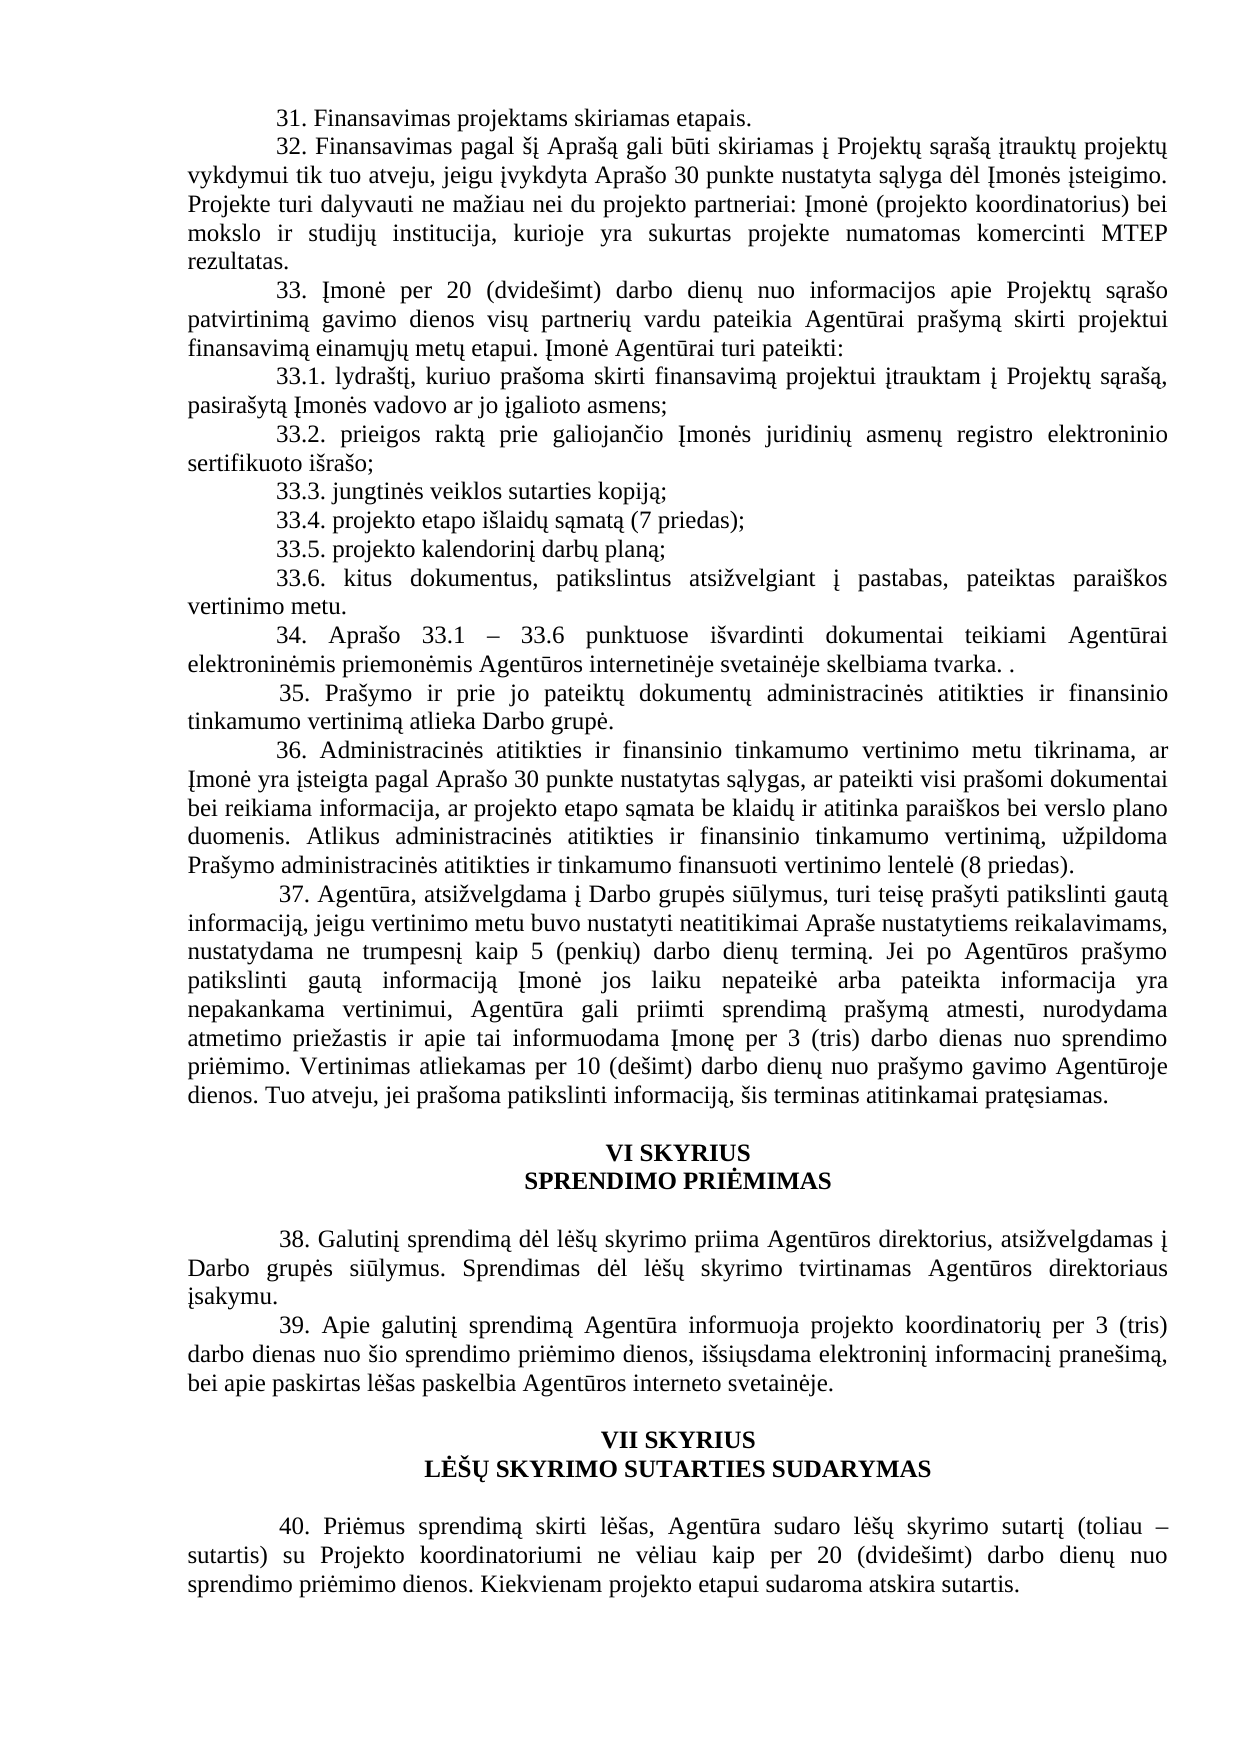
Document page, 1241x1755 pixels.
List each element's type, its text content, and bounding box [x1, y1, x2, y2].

text 38. Galutinį sprendimą dėl lėšų skyrimo priima Agentūros direktorius, atsižvelgdamas į Darbo grupės siūlymus. Sprendimas dėl lėšų skyrimo tvirtinamas Agentūros direktoriaus įsakymu. [187, 1224, 1169, 1310]
text VII SKYRIUS [187, 1425, 1169, 1454]
text 33.2. prieigos raktą prie galiojančio Įmonės juridinių asmenų registro elektroninio sertifikuoto išrašo; [187, 419, 1169, 476]
text 33.4. projekto etapo išlaidų sąmatą (7 priedas); [187, 505, 1169, 534]
text 33.5. projekto kalendorinį darbų planą; [187, 534, 1169, 563]
text 35. Prašymo ir prie jo pateiktų dokumentų administracinės atitikties ir finansinio tinkamumo vertinimą atlieka Darbo grupė. [187, 678, 1169, 735]
text 33.1. lydraštį, kuriuo prašoma skirti finansavimą projektui įtrauktam į Projektų sąrašą, pasirašytą Įmonės vadovo ar jo įgalioto asmens; [187, 361, 1169, 419]
text 34. Aprašo 33.1 – 33.6 punktuose išvardinti dokumentai teikiami Agentūrai elektroninėmis priemonėmis Agentūros internetinėje svetainėje skelbiama tvarka. . [187, 620, 1169, 678]
text VI SKYRIUS [187, 1138, 1169, 1166]
text 37. Agentūra, atsižvelgdama į Darbo grupės siūlymus, turi teisę prašyti patikslinti gautą informaciją, jeigu vertinimo metu buvo nustatyti neatitikimai Apraše nustatytiems reikalavimams, nustatydama ne trumpesnį kaip 5 (penkių) darbo dienų terminą. Jei po Agentūros prašymo patikslinti gautą informaciją Įmonė jos laiku nepateikė arba pateikta informacija yra nepakankama vertinimui, Agentūra gali priimti sprendimą prašymą atmesti, nurodydama atmetimo priežastis ir apie tai informuodama Įmonę per 3 (tris) darbo dienas nuo sprendimo priėmimo. Vertinimas atliekamas per 10 (dešimt) darbo dienų nuo prašymo gavimo Agentūroje dienos. Tuo atveju, jei prašoma patikslinti informaciją, šis terminas atitinkamai pratęsiamas. [187, 879, 1169, 1109]
text 40. Priėmus sprendimą skirti lėšas, Agentūra sudaro lėšų skyrimo sutartį (toliau – sutartis) su Projekto koordinatoriumi ne vėliau kaip per 20 (dvidešimt) darbo dienų nuo sprendimo priėmimo dienos. Kiekvienam projekto etapui sudaroma atskira sutartis. [187, 1511, 1169, 1598]
text SPRENDIMO PRIĖMIMAS [187, 1166, 1169, 1195]
text 31. Finansavimas projektams skiriamas etapais. [187, 103, 1169, 131]
text 36. Administracinės atitikties ir finansinio tinkamumo vertinimo metu tikrinama, ar Įmonė yra įsteigta pagal Aprašo 30 punkte nustatytas sąlygas, ar pateikti visi prašomi dokumentai bei reikiama informacija, ar projekto etapo sąmata be klaidų ir atitinka paraiškos bei verslo plano duomenis. Atlikus administracinės atitikties ir finansinio tinkamumo vertinimą, užpildoma Prašymo administracinės atitikties ir tinkamumo finansuoti vertinimo lentelė (8 priedas). [187, 735, 1169, 879]
text LĖŠŲ SKYRIMO SUTARTIES SUDARYMAS [187, 1454, 1169, 1483]
text 33.3. jungtinės veiklos sutarties kopiją; [187, 476, 1169, 505]
text 33. Įmonė per 20 (dvidešimt) darbo dienų nuo informacijos apie Projektų sąrašo patvirtinimą gavimo dienos visų partnerių vardu pateikia Agentūrai prašymą skirti projektui finansavimą einamųjų metų etapui. Įmonė Agentūrai turi pateikti: [187, 275, 1169, 361]
text 39. Apie galutinį sprendimą Agentūra informuoja projekto koordinatorių per 3 (tris) darbo dienas nuo šio sprendimo priėmimo dienos, išsiųsdama elektroninį informacinį pranešimą, bei apie paskirtas lėšas paskelbia Agentūros interneto svetainėje. [187, 1310, 1169, 1396]
text 33.6. kitus dokumentus, patikslintus atsižvelgiant į pastabas, pateiktas paraiškos vertinimo metu. [187, 563, 1169, 620]
text 32. Finansavimas pagal šį Aprašą gali būti skiriamas į Projektų sąrašą įtrauktų projektų vykdymui tik tuo atveju, jeigu įvykdyta Aprašo 30 punkte nustatyta sąlyga dėl Įmonės įsteigimo. Projekte turi dalyvauti ne mažiau nei du projekto partneriai: Įmonė (projekto koordinatorius) bei mokslo ir studijų institucija, kurioje yra sukurtas projekte numatomas komercinti MTEP rezultatas. [187, 131, 1169, 275]
